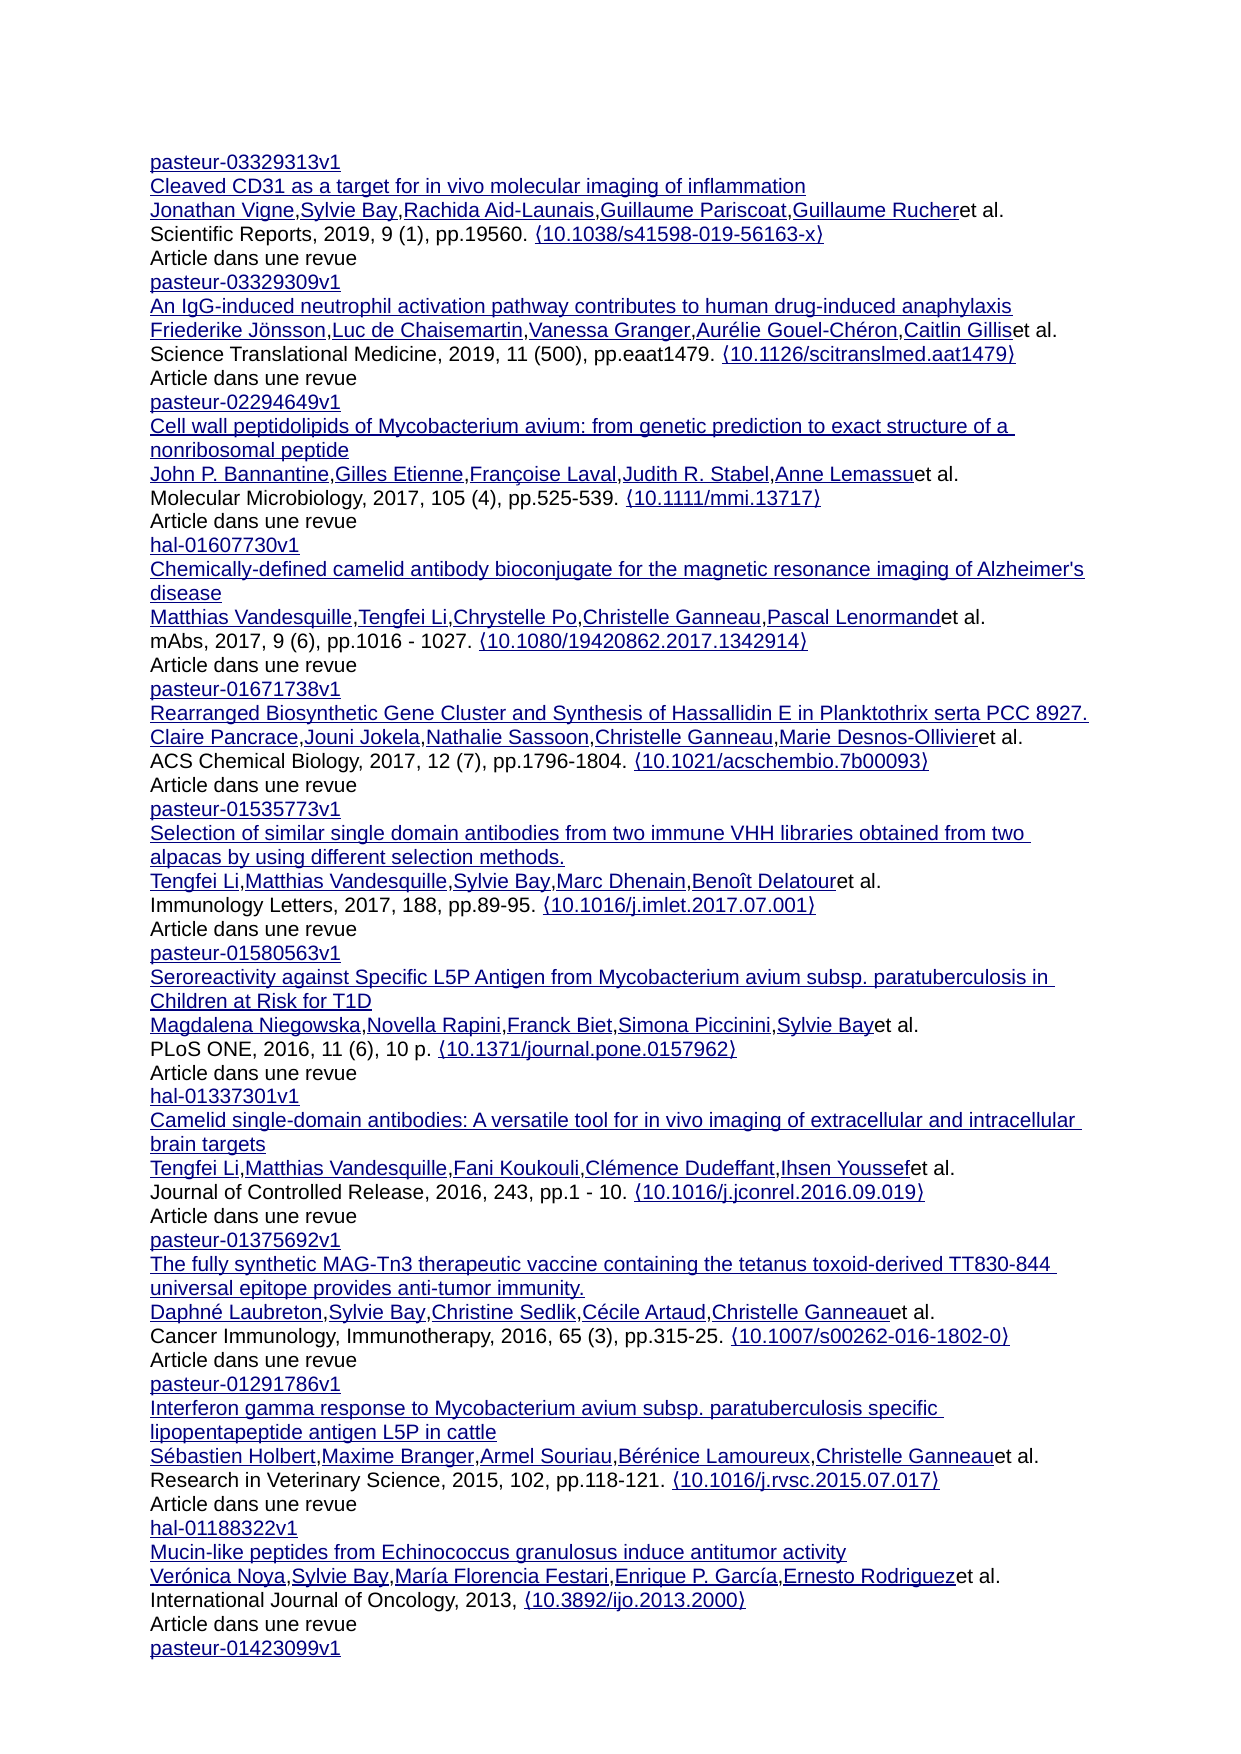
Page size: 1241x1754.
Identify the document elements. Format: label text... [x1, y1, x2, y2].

table_cell An IgG-induced neutrophil activation pathway contributes to human drug-induced anaphylaxis Friederike Jönsson,Luc de Chaisemartin,Vanessa Granger,Aurélie Gouel-Chéron,Caitlin Gilliset al. Science Translational Medicine, 2019, 11 (500), pp.eaat1479. ⟨10.1126/scitranslmed.aat1479⟩ Article dans une revue pasteur-02294649v1 [150, 294, 1090, 413]
table_cell Rearranged Biosynthetic Gene Cluster and Synthesis of Hassallidin E in Planktothrix serta PCC 8927. Claire Pancrace,Jouni Jokela,Nathalie Sassoon,Christelle Ganneau,Marie Desnos-Ollivieret al. ACS Chemical Biology, 2017, 12 (7), pp.1796-1804. ⟨10.1021/acschembio.7b00093⟩ Article dans une revue pasteur-01535773v1 [150, 701, 1090, 821]
table_cell Selection of similar single domain antibodies from two immune VHH libraries obtained from two alpacas by using different selection methods. Tengfei Li,Matthias Vandesquille,Sylvie Bay,Marc Dhenain,Benoît Delatouret al. Immunology Letters, 2017, 188, pp.89-95. ⟨10.1016/j.imlet.2017.07.001⟩ Article dans une revue pasteur-01580563v1 [150, 821, 1090, 964]
table_cell Interferon gamma response to Mycobacterium avium subsp. paratuberculosis specific lipopentapeptide antigen L5P in cattle Sébastien Holbert,Maxime Branger,Armel Souriau,Bérénice Lamoureux,Christelle Ganneauet al. Research in Veterinary Science, 2015, 102, pp.118-121. ⟨10.1016/j.rvsc.2015.07.017⟩ Article dans une revue hal-01188322v1 [150, 1396, 1090, 1539]
table_cell Camelid single-domain antibodies: A versatile tool for in vivo imaging of extracellular and intracellular brain targets Tengfei Li,Matthias Vandesquille,Fani Koukouli,Clémence Dudeffant,Ihsen Youssefet al. Journal of Controlled Release, 2016, 243, pp.1 - 10. ⟨10.1016/j.jconrel.2016.09.019⟩ Article dans une revue pasteur-01375692v1 [150, 1108, 1090, 1252]
table_cell Seroreactivity against Specific L5P Antigen from Mycobacterium avium subsp. paratuberculosis in Children at Risk for T1D Magdalena Niegowska,Novella Rapini,Franck Biet,Simona Piccinini,Sylvie Bayet al. PLoS ONE, 2016, 11 (6), 10 p. ⟨10.1371/journal.pone.0157962⟩ Article dans une revue hal-01337301v1 [150, 965, 1090, 1108]
table_cell The fully synthetic MAG-Tn3 therapeutic vaccine containing the tetanus toxoid-derived TT830-844 universal epitope provides anti-tumor immunity. Daphné Laubreton,Sylvie Bay,Christine Sedlik,Cécile Artaud,Christelle Ganneauet al. Cancer Immunology, Immunotherapy, 2016, 65 (3), pp.315-25. ⟨10.1007/s00262-016-1802-0⟩ Article dans une revue pasteur-01291786v1 [150, 1252, 1090, 1396]
table_cell Cleaved CD31 as a target for in vivo molecular imaging of inflammation Jonathan Vigne,Sylvie Bay,Rachida Aid-Launais,Guillaume Pariscoat,Guillaume Rucheret al. Scientific Reports, 2019, 9 (1), pp.19560. ⟨10.1038/s41598-019-56163-x⟩ Article dans une revue pasteur-03329309v1 [150, 174, 1090, 294]
table_cell pasteur-03329313v1 [150, 150, 1090, 174]
table_cell Cell wall peptidolipids of Mycobacterium avium: from genetic prediction to exact structure of a nonribosomal peptide John P. Bannantine,Gilles Etienne,Françoise Laval,Judith R. Stabel,Anne Lemassuet al. Molecular Microbiology, 2017, 105 (4), pp.525-539. ⟨10.1111/mmi.13717⟩ Article dans une revue hal-01607730v1 [150, 414, 1090, 557]
table_cell Chemically-defined camelid antibody bioconjugate for the magnetic resonance imaging of Alzheimer's disease Matthias Vandesquille,Tengfei Li,Chrystelle Po,Christelle Ganneau,Pascal Lenormandet al. mAbs, 2017, 9 (6), pp.1016 - 1027. ⟨10.1080/19420862.2017.1342914⟩ Article dans une revue pasteur-01671738v1 [150, 557, 1090, 701]
table_cell Mucin-like peptides from Echinococcus granulosus induce antitumor activity Verónica Noya,Sylvie Bay,María Florencia Festari,Enrique P. García,Ernesto Rodriguezet al. International Journal of Oncology, 2013, ⟨10.3892/ijo.2013.2000⟩ Article dans une revue pasteur-01423099v1 [150, 1540, 1090, 1659]
